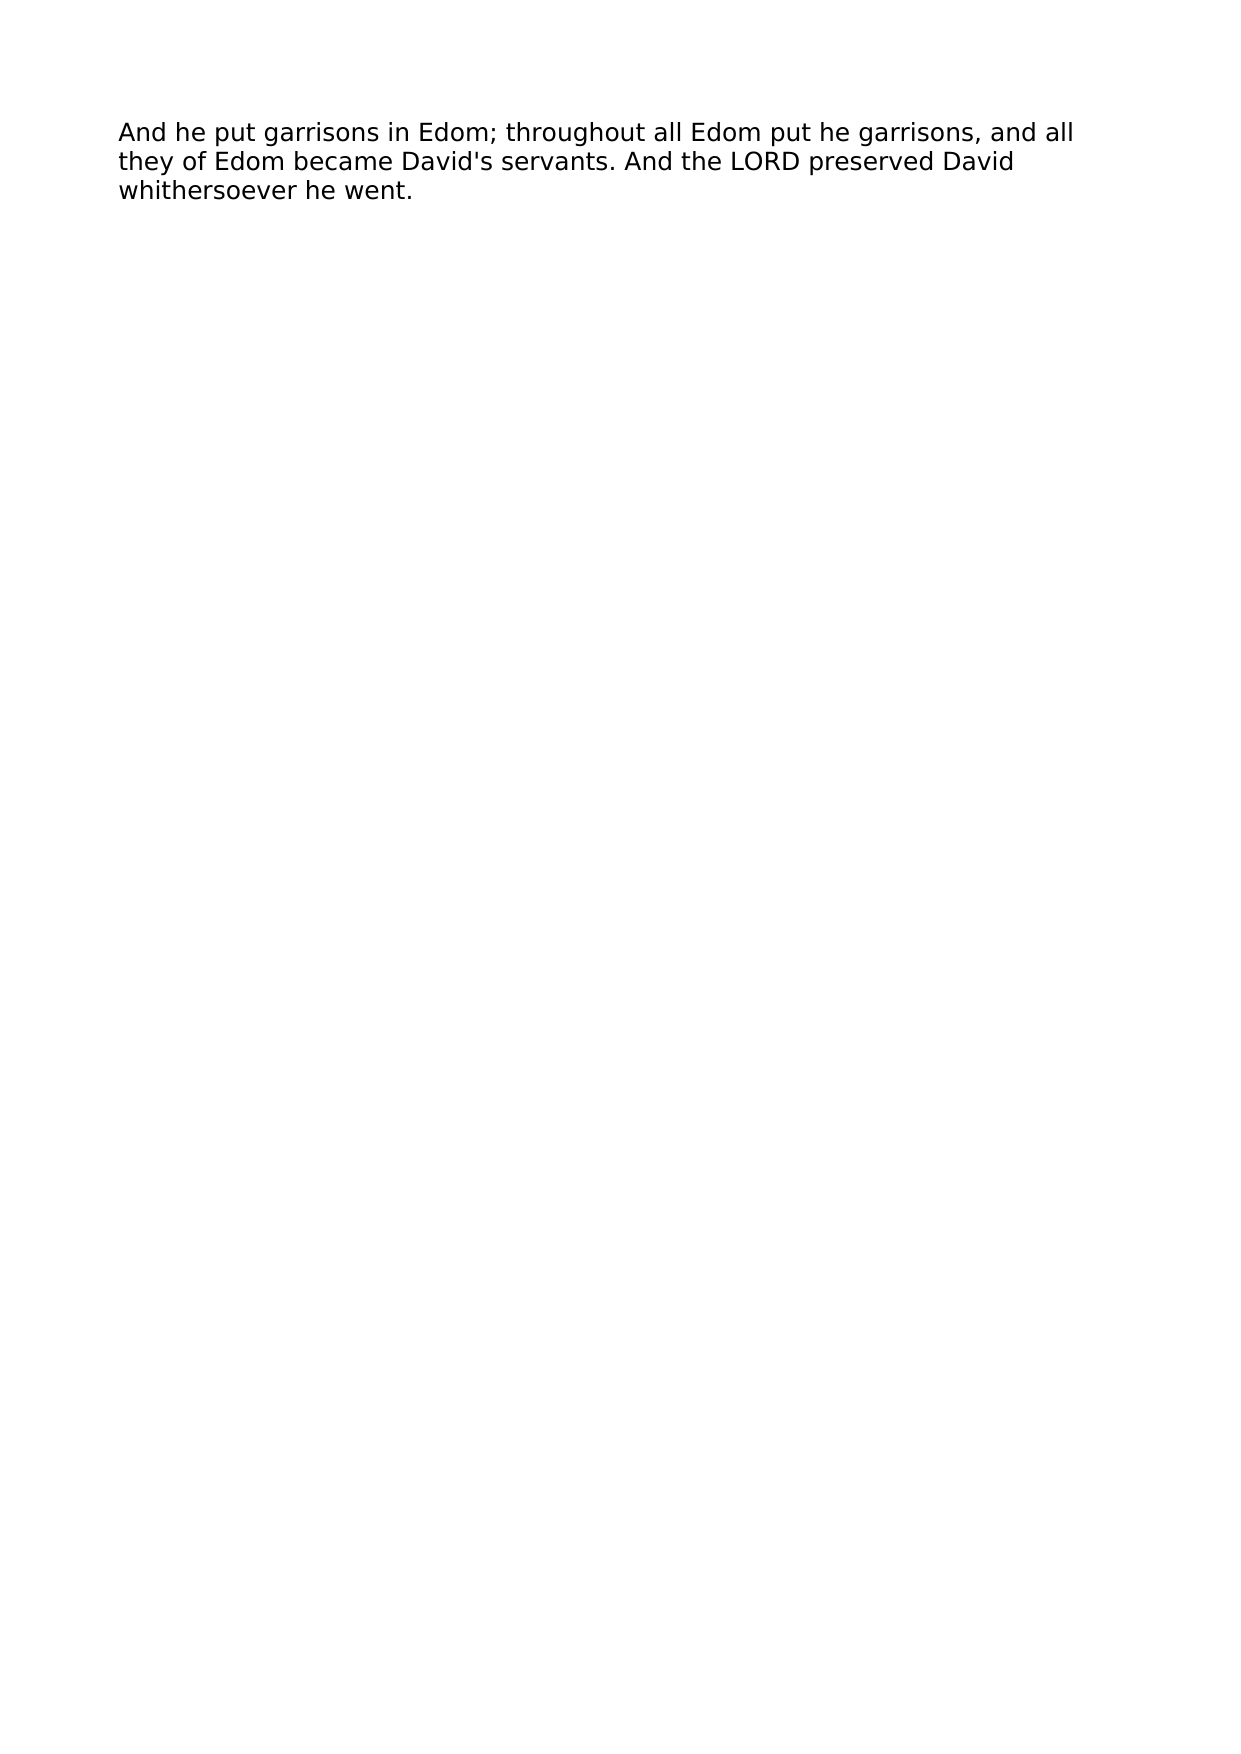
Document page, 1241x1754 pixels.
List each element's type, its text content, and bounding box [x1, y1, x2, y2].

text And he put garrisons in Edom; throughout all Edom put he garrisons, and all they of Edom became David's servants. And the LORD preserved David whithersoever he went. [118, 118, 1122, 206]
